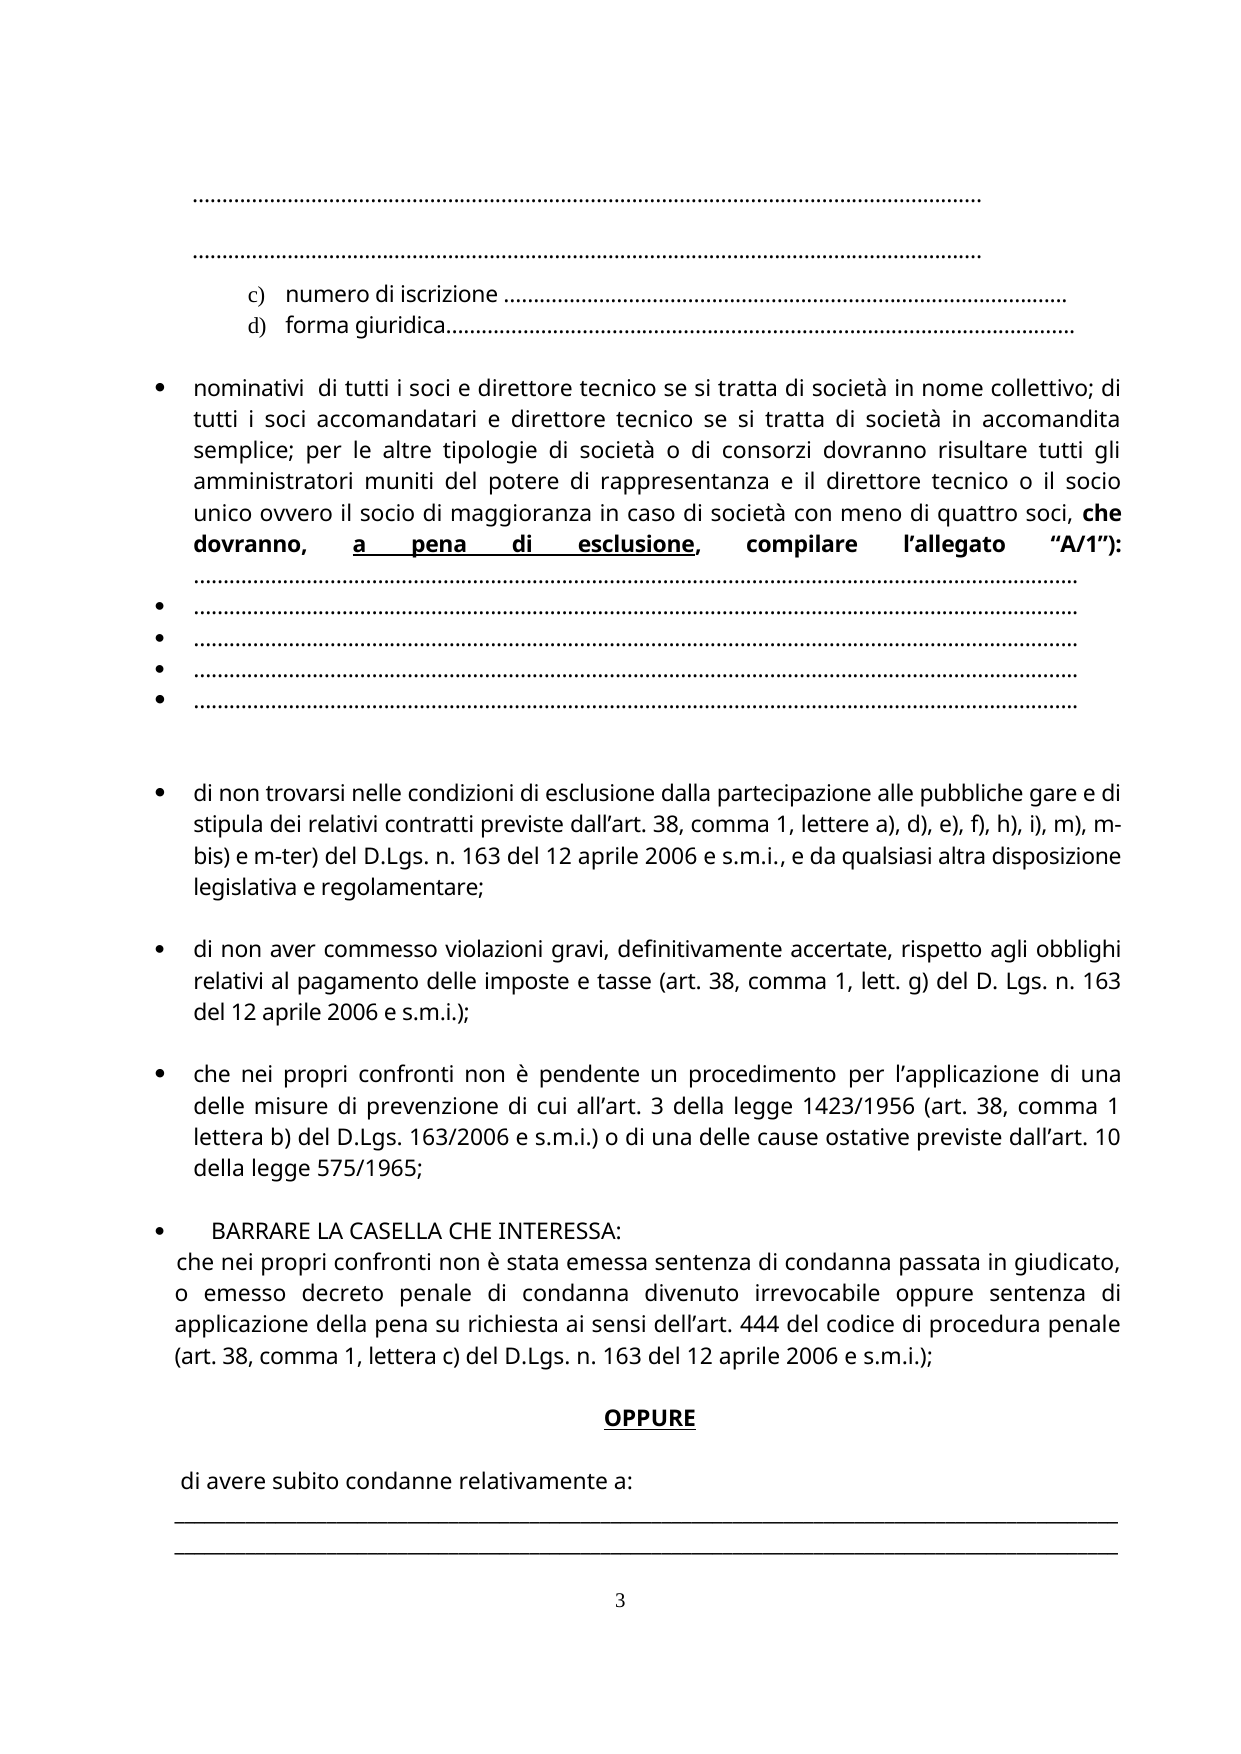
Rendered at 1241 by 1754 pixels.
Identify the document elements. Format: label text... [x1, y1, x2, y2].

list di non trovarsi nelle condizioni di esclusione dalla partecipazione alle pubbliche gare e di stipula dei relativi contratti previste dall’art. 38, comma 1, lettere a), d), e), f), h), i), m), m-bis) e m-ter) del D.Lgs. n. 163 del 12 aprile 2006 e s.m.i., e da qualsiasi altra disposizione legislativa e regolamentare; [156, 777, 1122, 902]
list numero di iscrizione ……………………………………………………………………………..…... [248, 277, 1122, 308]
list di non aver commesso violazioni gravi, definitivamente accertate, rispetto agli obblighi relativi al pagamento delle imposte e tasse (art. 38, comma 1, lett. g) del D. Lgs. n. 163 del 12 aprile 2006 e s.m.i.); [156, 933, 1122, 1027]
text ……………………………………………………………………………………………………………………. [118, 177, 1033, 208]
text ……………………………………………………………………………………………………………………. [118, 233, 1033, 265]
text che nei propri confronti non è stata emessa sentenza di condanna passata in giudicato, o emesso decreto penale di condanna divenuto irrevocabile oppure sentenza di applicazione della pena su richiesta ai sensi dell’art. 444 del codice di procedura penale (art. 38, comma 1, lettera c) del D.Lgs. n. 163 del 12 aprile 2006 e s.m.i.); [118, 1246, 1122, 1371]
list forma giuridica……………………………………………………………………………………………. [248, 308, 1122, 340]
list che nei propri confronti non è pendente un procedimento per l’applicazione di una delle misure di prevenzione di cui all’art. 3 della legge 1423/1956 (art. 38, comma 1 lettera b) del D.Lgs. 163/2006 e s.m.i.) o di una delle cause ostative previste dall’art. 10 della legge 575/1965; [156, 1058, 1122, 1183]
list ………………………………………………………………………………………………………………………………….. [156, 621, 1122, 652]
list ………………………………………………………………………………………………………………………………….. [156, 590, 1122, 621]
list nominativi di tutti i soci e direttore tecnico se si tratta di società in nome collettivo; di tutti i soci accomandatari e direttore tecnico se si tratta di società in accomandita semplice; per le altre tipologie di società o di consorzi dovranno risultare tutti gli amministratori muniti del potere di rappresentanza e il direttore tecnico o il socio unico ovvero il socio di maggioranza in caso di società con meno di quattro soci, che dovranno, a pena di esclusione, compilare l’allegato “A/1”): ………………………………………………………………………………………………………………………………….. [156, 371, 1122, 590]
subtitle OPPURE [177, 1402, 1122, 1433]
text di avere subito condanne relativamente a: __________________________________________________________________________________________________________________________________________________________________________________________ [174, 1465, 1122, 1558]
list ………………………………………………………………………………………………………………………………….. [156, 652, 1122, 683]
list BARRARE LA CASELLA CHE INTERESSA: [156, 1215, 1122, 1246]
list ………………………………………………………………………………………………………………………………….. [156, 683, 1122, 715]
